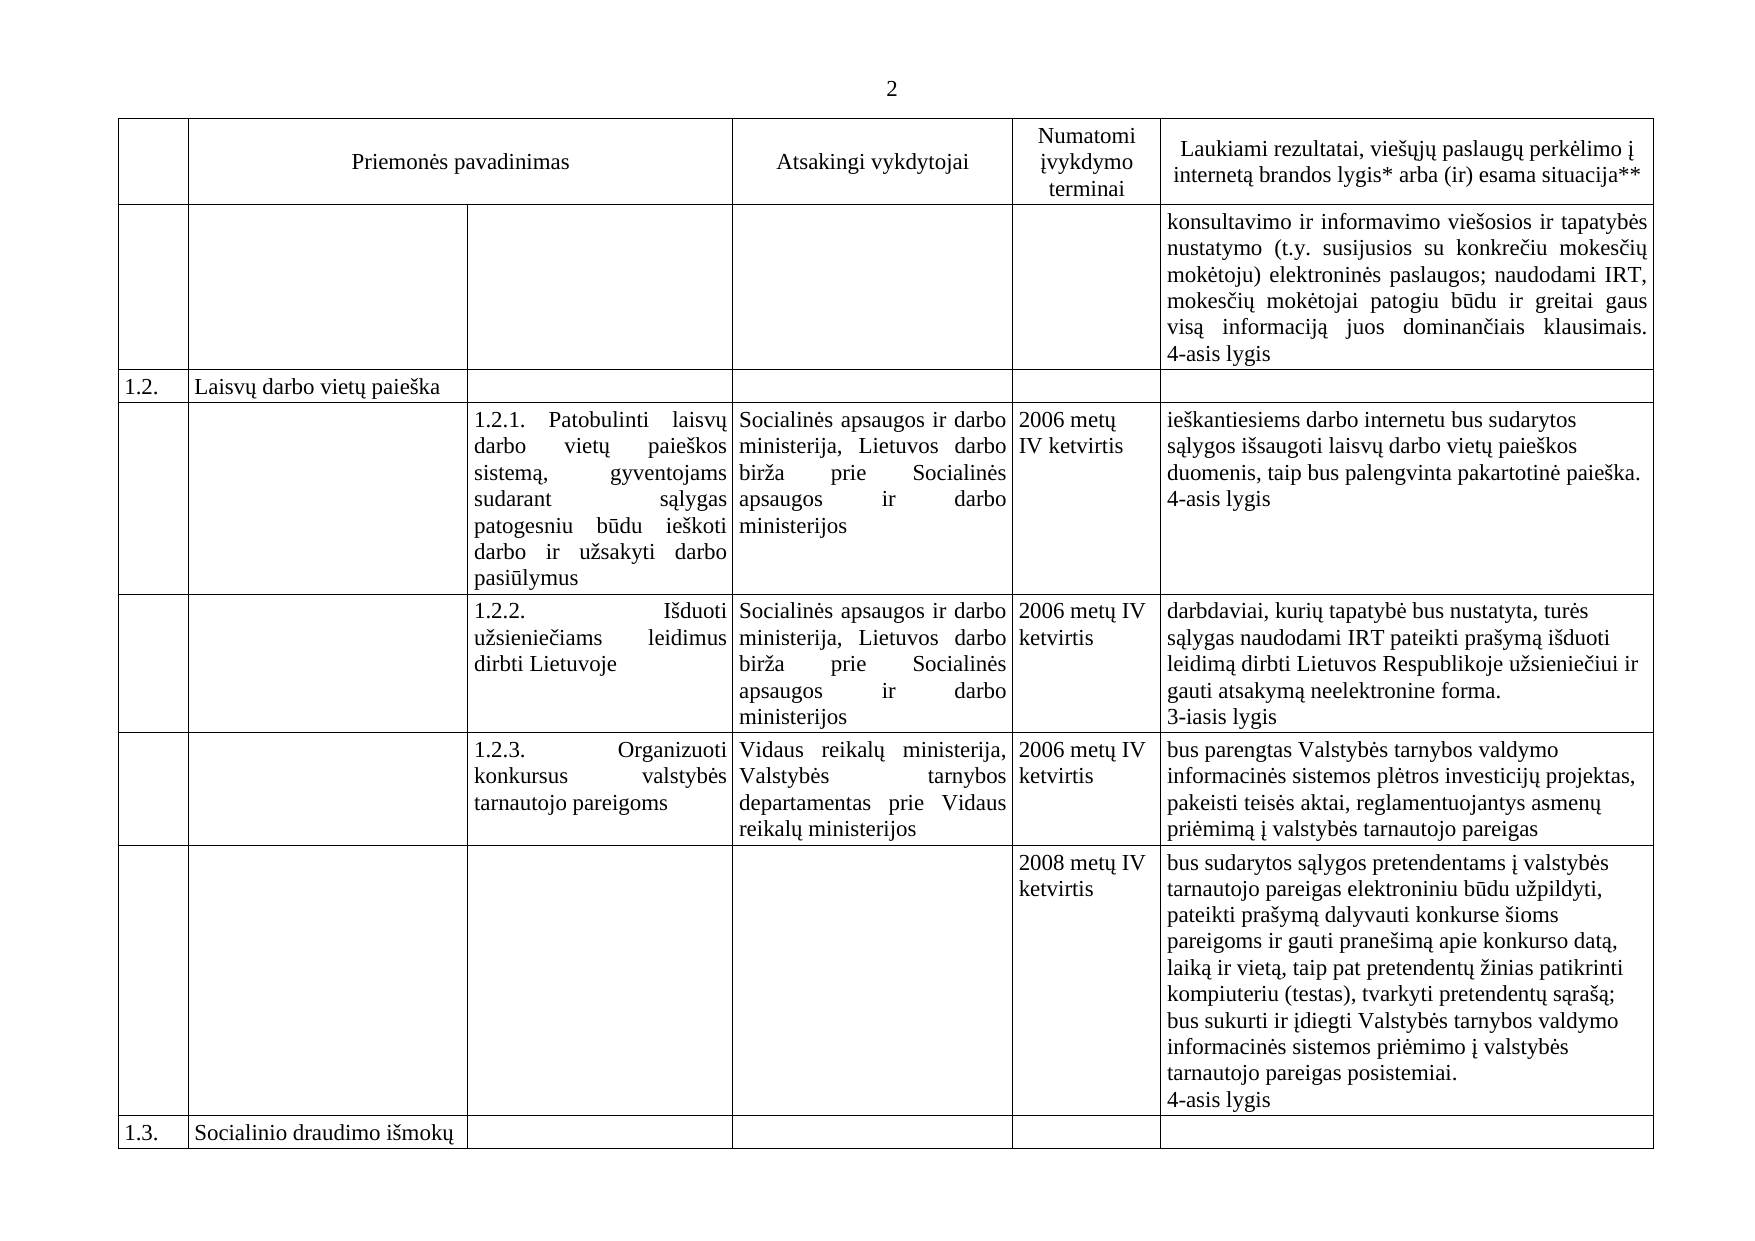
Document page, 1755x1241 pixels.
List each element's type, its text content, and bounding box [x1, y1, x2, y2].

table_cell Socialinio draudimo išmokų [189, 1116, 467, 1148]
table_cell bus parengtas Valstybės tarnybos valdymo informacinės sistemos plėtros investicijų projektas, pakeisti teisės aktai, reglamentuojantys asmenų priėmimą į valstybės tarnautojo pareigas [1161, 733, 1653, 844]
table_cell [189, 733, 467, 844]
table_cell Laisvų darbo vietų paieška [189, 370, 467, 402]
table_cell [468, 1116, 732, 1148]
table_header Laukiami rezultatai, viešųjų paslaugų perkėlimo į internetą brandos lygis* arba (ir) esama situacija** [1161, 119, 1653, 204]
table_cell [189, 595, 467, 732]
table_cell [189, 205, 467, 369]
table_cell [119, 733, 188, 844]
table_cell ieškantiesiems darbo internetu bus sudarytos sąlygos išsaugoti laisvų darbo vietų paieškos duomenis, taip bus palengvinta pakartotinė paieška. 4-asis lygis [1161, 403, 1653, 594]
table_cell 1.2. [119, 370, 188, 402]
table_cell [1013, 205, 1160, 369]
table_cell 1.2.3. Organizuoti konkursus valstybės tarnautojo pareigoms [468, 733, 732, 844]
table_cell [189, 403, 467, 594]
table_cell Socialinės apsaugos ir darbo ministerija, Lietuvos darbo birža prie Socialinės apsaugos ir darbo ministerijos [733, 403, 1012, 594]
table_cell [733, 370, 1012, 402]
table_cell [119, 205, 188, 369]
table_cell [468, 846, 732, 1115]
table_cell 2008 metų IV ketvirtis [1013, 846, 1160, 1115]
table_cell [119, 403, 188, 594]
table_cell 1.2.2. Išduoti užsieniečiams leidimus dirbti Lietuvoje [468, 595, 732, 732]
table_header Priemonės pavadinimas [189, 119, 732, 204]
table_cell [1013, 370, 1160, 402]
table_cell [733, 846, 1012, 1115]
table_cell Socialinės apsaugos ir darbo ministerija, Lietuvos darbo birža prie Socialinės apsaugos ir darbo ministerijos [733, 595, 1012, 732]
table_header [119, 119, 188, 204]
table_cell 1.3. [119, 1116, 188, 1148]
table_cell 2006 metų IV ketvirtis [1013, 595, 1160, 732]
table_cell [119, 846, 188, 1115]
table_cell [1013, 1116, 1160, 1148]
table_cell darbdaviai, kurių tapatybė bus nustatyta, turės sąlygas naudodami IRT pateikti prašymą išduoti leidimą dirbti Lietuvos Respublikoje užsieniečiui ir gauti atsakymą neelektronine forma. 3-iasis lygis [1161, 595, 1653, 732]
table_cell konsultavimo ir informavimo viešosios ir tapatybės nustatymo (t.y. susijusios su konkrečiu mokesčių mokėtoju) elektroninės paslaugos; naudodami IRT, mokesčių mokėtojai patogiu būdu ir greitai gaus visą informaciją juos dominančiais klausimais. 4-asis lygis [1161, 205, 1653, 369]
table_cell 1.2.1. Patobulinti laisvų darbo vietų paieškos sistemą, gyventojams sudarant sąlygas patogesniu būdu ieškoti darbo ir užsakyti darbo pasiūlymus [468, 403, 732, 594]
table_cell [1161, 370, 1653, 402]
table_cell [468, 370, 732, 402]
table_cell [733, 1116, 1012, 1148]
table_cell [1161, 1116, 1653, 1148]
table_cell [189, 846, 467, 1115]
table_cell [468, 205, 732, 369]
table_header Numatomi įvykdymo terminai [1013, 119, 1160, 204]
table_header Atsakingi vykdytojai [733, 119, 1012, 204]
table_cell 2006 metų IV ketvirtis [1013, 403, 1160, 594]
table_cell [119, 595, 188, 732]
table_cell Vidaus reikalų ministerija, Valstybės tarnybos departamentas prie Vidaus reikalų ministerijos [733, 733, 1012, 844]
table_cell bus sudarytos sąlygos pretendentams į valstybės tarnautojo pareigas elektroniniu būdu užpildyti, pateikti prašymą dalyvauti konkurse šioms pareigoms ir gauti pranešimą apie konkurso datą, laiką ir vietą, taip pat pretendentų žinias patikrinti kompiuteriu (testas), tvarkyti pretendentų sąrašą; bus sukurti ir įdiegti Valstybės tarnybos valdymo informacinės sistemos priėmimo į valstybės tarnautojo pareigas posistemiai. 4-asis lygis [1161, 846, 1653, 1115]
table_cell 2006 metų IV ketvirtis [1013, 733, 1160, 844]
table_cell [733, 205, 1012, 369]
